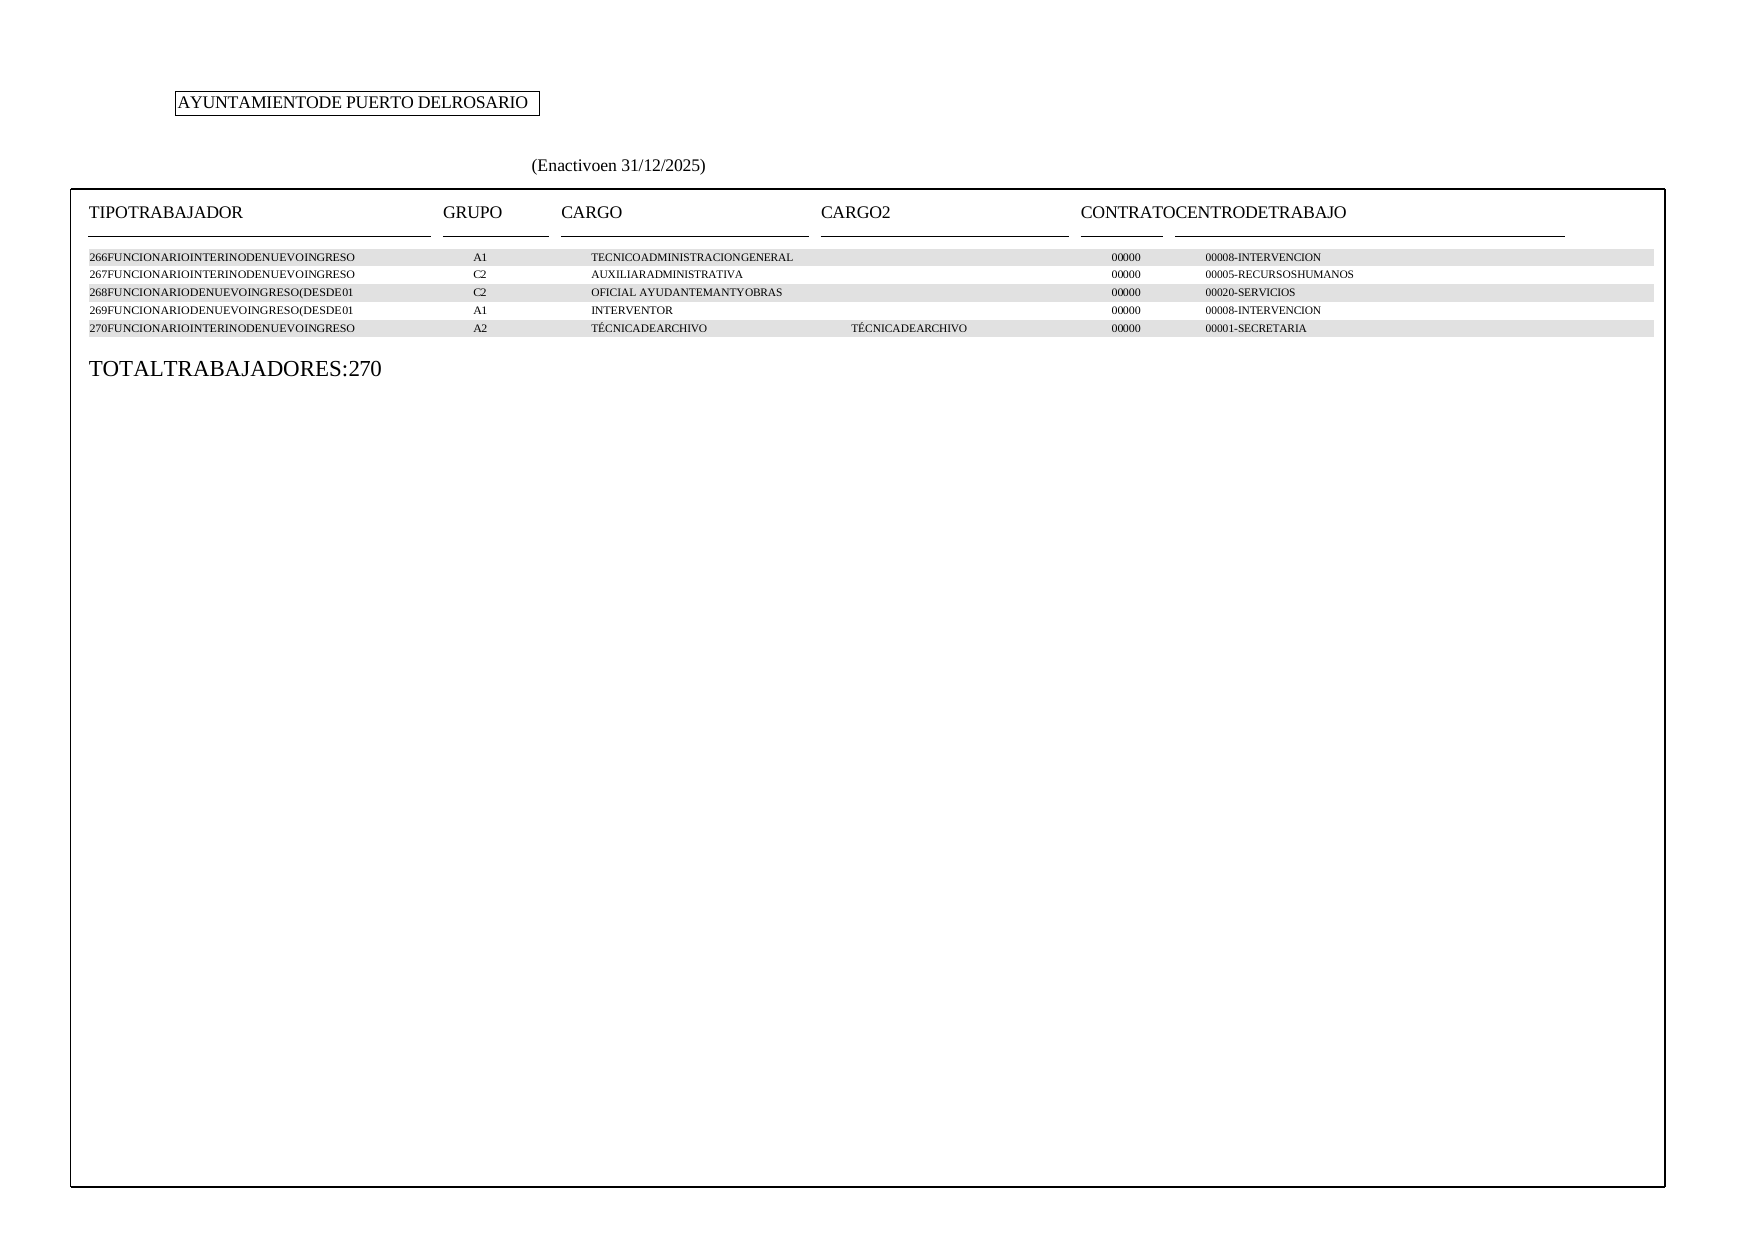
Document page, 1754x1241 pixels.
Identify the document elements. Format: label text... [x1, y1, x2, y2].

table_header TECNICOADMINISTRACIONGENERAL [539, 249, 828, 266]
table_cell A1 [424, 302, 539, 319]
table_cell TÉCNICADEARCHIVO [539, 320, 828, 337]
table_header 00008-INTERVENCION [1173, 249, 1654, 266]
table_header [828, 249, 1044, 266]
table_cell C2 [424, 266, 539, 284]
table_cell 00000 [1044, 302, 1173, 319]
subtitle TIPOTRABAJADOR GRUPO CARGO CARGO2 CONTRATOCENTRODETRABAJO [88, 202, 1665, 222]
table_cell [828, 266, 1044, 284]
table_cell TÉCNICADEARCHIVO [828, 320, 1044, 337]
table_cell INTERVENTOR [539, 302, 828, 319]
table_cell AUXILIARADMINISTRATIVA [539, 266, 828, 284]
table_cell 00005-RECURSOSHUMANOS [1173, 266, 1654, 284]
text (Enactivoen 31/12/2025) [531, 155, 1665, 175]
table_cell 268FUNCIONARIODENUEVOINGRESO(DESDE01 [89, 284, 424, 302]
table_cell 269FUNCIONARIODENUEVOINGRESO(DESDE01 [89, 302, 424, 319]
table_cell 00008-INTERVENCION [1173, 302, 1654, 319]
table_cell 00001-SECRETARIA [1173, 320, 1654, 337]
table_cell [828, 302, 1044, 319]
table_header A1 [424, 249, 539, 266]
table_cell OFICIAL AYUDANTEMANTYOBRAS [539, 284, 828, 302]
table_cell 00020-SERVICIOS [1173, 284, 1654, 302]
table_header 00000 [1044, 249, 1173, 266]
table_cell 00000 [1044, 266, 1173, 284]
table_cell C2 [424, 284, 539, 302]
table_cell A2 [424, 320, 539, 337]
table_cell 267FUNCIONARIOINTERINODENUEVOINGRESO [89, 266, 424, 284]
table_cell 00000 [1044, 320, 1173, 337]
table_cell 270FUNCIONARIOINTERINODENUEVOINGRESO [89, 320, 424, 337]
text TOTALTRABAJADORES:270 [88, 356, 1665, 382]
table_header 266FUNCIONARIOINTERINODENUEVOINGRESO [89, 249, 424, 266]
table_cell [828, 284, 1044, 302]
table_cell 00000 [1044, 284, 1173, 302]
